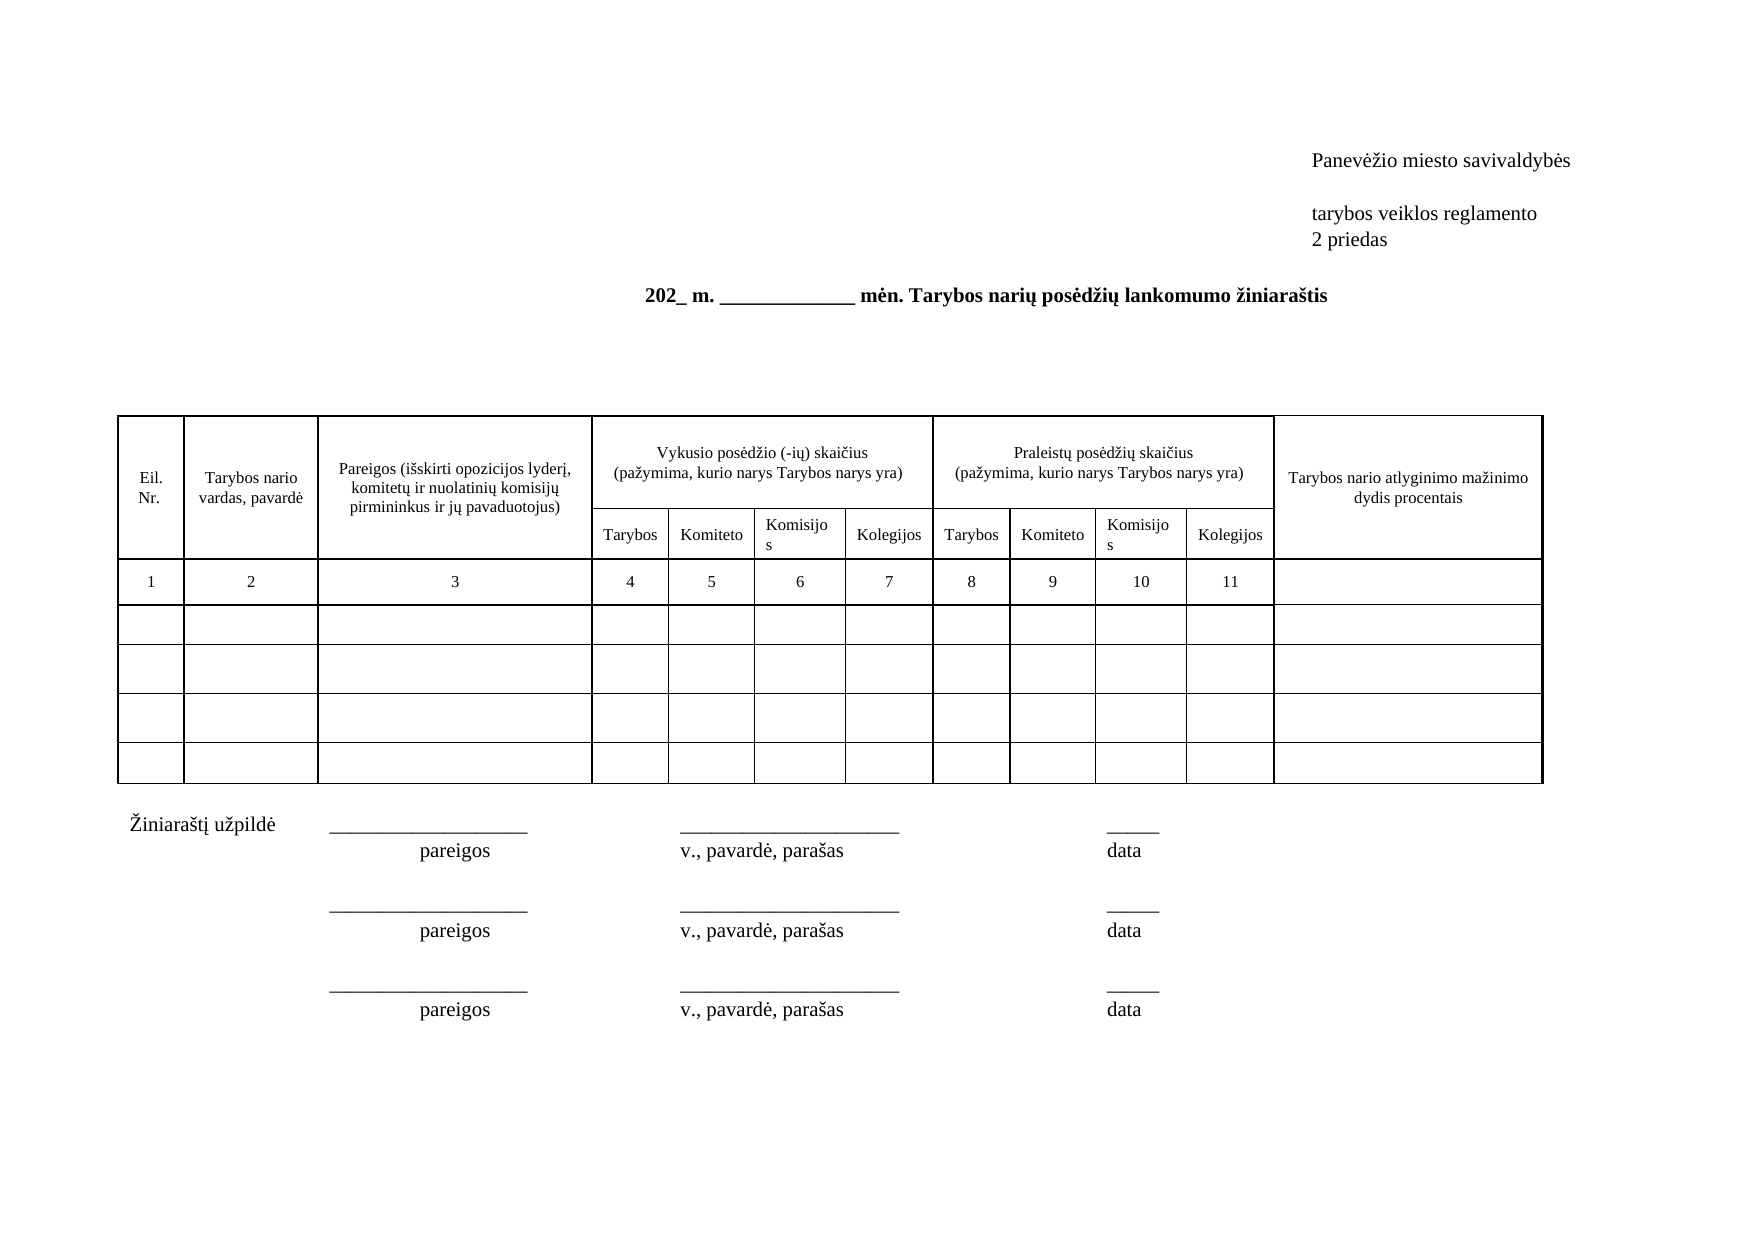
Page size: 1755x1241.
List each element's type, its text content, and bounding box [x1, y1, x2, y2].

table_cell 11 [1187, 560, 1273, 603]
table_cell 5 [669, 560, 754, 603]
table_cell [933, 200, 1010, 227]
table_cell [1187, 645, 1273, 693]
table_cell [1462, 968, 1542, 995]
table_cell [118, 200, 184, 227]
table_cell [1187, 968, 1274, 995]
table_cell [1010, 915, 1096, 942]
table_cell [933, 386, 1010, 414]
table_cell [1300, 889, 1381, 915]
table_cell _____ [1096, 968, 1187, 995]
table_cell _____________________ [669, 968, 1010, 995]
table_cell [184, 995, 318, 1021]
table_cell [1544, 742, 1613, 782]
table_cell v., pavardė, parašas [669, 995, 933, 1021]
table_cell [1381, 942, 1462, 968]
table_cell 2 [185, 560, 317, 603]
table_cell [184, 200, 318, 227]
table_cell [592, 862, 669, 889]
table_header [592, 148, 669, 200]
table_cell [1300, 386, 1381, 414]
table_cell [1462, 280, 1542, 307]
table_cell 10 [1096, 560, 1186, 603]
table_cell v., pavardė, parašas [669, 915, 933, 942]
table_cell [669, 200, 754, 227]
table_cell [1010, 968, 1096, 995]
table_cell 9 [1011, 560, 1095, 603]
table_cell _____________________ [669, 809, 1010, 836]
table_cell [933, 333, 1010, 360]
table_cell [592, 836, 669, 862]
table_cell [184, 836, 318, 862]
table_cell [1010, 809, 1096, 836]
table_cell [1462, 254, 1542, 280]
table_cell [669, 386, 754, 414]
table_cell [1187, 200, 1274, 227]
table_cell [1096, 227, 1187, 253]
table_header [1010, 148, 1096, 200]
table_cell data [1096, 915, 1187, 942]
table_cell [1275, 694, 1541, 742]
table_cell [184, 360, 318, 386]
table_cell [1543, 280, 1613, 307]
table_cell [1381, 968, 1462, 995]
table_cell [1187, 889, 1274, 915]
table_cell [592, 386, 669, 414]
table_cell [1187, 743, 1273, 782]
table_cell Komiteto [1011, 509, 1095, 558]
table_cell [592, 227, 669, 253]
table_cell [1274, 889, 1300, 915]
table_cell [118, 386, 184, 414]
table_cell [1010, 227, 1096, 253]
table_cell [1187, 386, 1274, 414]
table_cell [754, 254, 845, 280]
table_cell [1011, 694, 1095, 742]
table_cell [933, 942, 1010, 968]
table_cell [845, 386, 933, 414]
table_cell [1010, 889, 1096, 915]
table_cell [845, 360, 933, 386]
table_cell [1462, 784, 1542, 809]
table_cell [1010, 254, 1096, 280]
table_cell [1381, 915, 1462, 942]
table_cell [669, 743, 754, 782]
table_cell [754, 200, 845, 227]
table_cell [1613, 386, 1636, 414]
table_header [318, 148, 592, 200]
table_cell [1462, 809, 1542, 836]
table_cell [184, 942, 318, 968]
table_cell [669, 227, 754, 253]
table_cell [1010, 360, 1096, 386]
table_cell [118, 333, 184, 360]
table_cell [1462, 915, 1542, 942]
table_cell [933, 915, 1010, 942]
table_cell [1096, 386, 1187, 414]
table_cell [119, 645, 183, 693]
table_cell [1462, 307, 1542, 333]
table_cell [1613, 307, 1636, 333]
table_cell [1010, 307, 1096, 333]
table_cell [118, 227, 184, 253]
table_cell [184, 280, 318, 307]
table_cell [845, 307, 933, 333]
table_cell [592, 360, 754, 386]
table_cell [754, 227, 845, 253]
table_cell [933, 254, 1010, 280]
table_cell ___________________ [318, 809, 669, 836]
table_cell [1613, 280, 1636, 307]
table_header [669, 148, 754, 200]
table_cell [1010, 333, 1096, 360]
table_cell data [1096, 995, 1187, 1021]
table_cell [593, 694, 668, 742]
table_cell [1187, 809, 1274, 836]
table_cell [1613, 783, 1636, 809]
table_cell [1543, 809, 1613, 836]
table_cell Žiniaraštį užpildė [118, 809, 318, 836]
table_cell [1613, 227, 1636, 253]
table_cell [1613, 693, 1636, 742]
table_cell [754, 307, 845, 333]
table_cell [1544, 604, 1613, 643]
table_cell [1381, 784, 1462, 809]
table_cell [1300, 360, 1381, 386]
table_cell [846, 645, 932, 693]
table_cell 6 [755, 560, 845, 603]
table_cell [1010, 995, 1096, 1021]
table_cell [118, 968, 318, 995]
table_cell [934, 645, 1009, 693]
table_cell [846, 606, 932, 643]
table_cell [669, 784, 754, 809]
table_cell [592, 942, 669, 968]
table_cell [1096, 200, 1187, 227]
table_cell [1381, 862, 1462, 889]
table_cell [1274, 915, 1300, 942]
table_cell [1381, 307, 1462, 333]
table_cell [1010, 386, 1096, 414]
table_cell [184, 307, 318, 333]
table_cell [1096, 645, 1186, 693]
table_cell [1544, 508, 1613, 558]
table_cell [184, 915, 318, 942]
table_cell [318, 942, 592, 968]
table_cell 7 [846, 560, 932, 603]
table_cell [1613, 254, 1636, 280]
table_cell [1096, 333, 1187, 360]
table_cell [1613, 742, 1636, 782]
table_cell [1613, 333, 1636, 360]
table_cell [1300, 254, 1381, 280]
table_cell Komisijos [755, 509, 845, 558]
table_cell [1274, 386, 1300, 414]
table_cell [1613, 942, 1636, 968]
table_cell [934, 694, 1009, 742]
table_cell Kolegijos [1187, 509, 1273, 558]
table_cell [1543, 889, 1613, 915]
table_cell [318, 280, 592, 307]
table_cell [318, 254, 592, 280]
table_cell [1544, 558, 1613, 603]
table_cell [1096, 862, 1187, 889]
table_cell data [1096, 836, 1187, 862]
table_cell Tarybos [593, 509, 668, 558]
table_cell [318, 784, 592, 809]
table_cell [1274, 784, 1300, 809]
table_cell [669, 645, 754, 693]
table_cell ___________________ [318, 889, 669, 915]
table_cell [933, 307, 1010, 333]
table_cell [1613, 862, 1636, 889]
table_cell [845, 200, 933, 227]
table_cell [318, 360, 592, 386]
table_cell [319, 645, 591, 693]
table_cell [1543, 227, 1613, 253]
table_header [184, 148, 318, 200]
table_cell [593, 645, 668, 693]
table_cell [1187, 995, 1274, 1021]
table_cell [1010, 784, 1096, 809]
table_cell [1187, 307, 1274, 333]
table_cell [1187, 915, 1274, 942]
table_cell [318, 200, 592, 227]
table_cell [1187, 254, 1274, 280]
table_cell [934, 743, 1009, 782]
table_cell [1613, 508, 1636, 558]
table_cell [1613, 809, 1636, 836]
table_cell [1274, 227, 1300, 253]
table_cell [1187, 694, 1273, 742]
table_cell [1381, 995, 1462, 1021]
table_cell [669, 942, 754, 968]
table_cell [669, 862, 754, 889]
table_cell _____ [1096, 889, 1187, 915]
table_cell Tarybos nario vardas, pavardė [185, 417, 317, 558]
table_cell [592, 995, 669, 1021]
table_cell [669, 254, 754, 280]
table_cell [1543, 307, 1613, 333]
table_cell [184, 784, 318, 809]
table_cell [1300, 836, 1381, 862]
table_cell [1275, 645, 1541, 693]
table_cell [184, 386, 318, 414]
table_cell [1613, 889, 1636, 915]
table_cell [592, 915, 669, 942]
table_cell [1274, 942, 1300, 968]
table_cell 3 [319, 560, 591, 603]
table_cell [1300, 333, 1381, 360]
table_cell [185, 606, 317, 643]
table_cell [592, 254, 669, 280]
table_cell [1462, 889, 1542, 915]
table_cell [1613, 968, 1636, 995]
table_cell [845, 942, 933, 968]
table_cell [1010, 200, 1096, 227]
table_cell [754, 784, 845, 809]
table_cell [185, 645, 317, 693]
table_cell [118, 254, 184, 280]
table_cell [933, 784, 1010, 809]
table_cell [1543, 836, 1613, 862]
table_cell [1543, 862, 1613, 889]
table_header [933, 148, 1010, 200]
table_cell _____ [1096, 809, 1187, 836]
table_cell [1096, 307, 1187, 333]
table_cell [1096, 360, 1187, 386]
table_cell [1187, 606, 1273, 643]
table_cell [118, 942, 184, 968]
table_cell [1274, 836, 1300, 862]
table_cell [184, 254, 318, 280]
table_cell [755, 645, 845, 693]
table_cell [319, 743, 591, 782]
table_cell [1274, 307, 1300, 333]
table_cell [119, 694, 183, 742]
table_cell Tarybos [934, 509, 1009, 558]
table_cell [1011, 743, 1095, 782]
table_cell [755, 606, 845, 643]
table_cell [934, 606, 1009, 643]
table_cell [318, 227, 592, 253]
table_cell [1381, 254, 1462, 280]
table_cell [669, 694, 754, 742]
table_cell [1462, 942, 1542, 968]
table_cell Eil. Nr. [119, 417, 183, 558]
table_cell [593, 606, 668, 643]
table_cell [118, 889, 318, 915]
table_cell [185, 743, 317, 782]
table_cell [1613, 836, 1636, 862]
table_cell [1274, 968, 1300, 995]
table_cell [1543, 783, 1613, 809]
table_cell [1462, 386, 1542, 414]
table_cell [933, 360, 1010, 386]
table_cell 8 [934, 560, 1009, 603]
table_cell pareigos [318, 915, 592, 942]
table_cell [1300, 942, 1381, 968]
table_cell 2 priedas [1300, 227, 1462, 253]
table_cell [118, 915, 184, 942]
table_header [845, 148, 933, 200]
table_cell [1613, 604, 1636, 643]
table_cell [1187, 227, 1274, 253]
table_cell [1275, 743, 1541, 782]
table_cell [1187, 360, 1274, 386]
table_cell [1613, 644, 1636, 693]
table_header Panevėžio miesto savivaldybės [1300, 148, 1613, 200]
table_cell [1274, 995, 1300, 1021]
table_cell [1010, 836, 1096, 862]
table_cell [1275, 605, 1541, 643]
table_cell [1274, 333, 1300, 360]
table_cell [592, 200, 669, 227]
table_cell [1544, 644, 1613, 693]
table_cell [754, 862, 845, 889]
table_cell [1543, 915, 1613, 942]
table_header [1187, 148, 1274, 200]
table_cell [1274, 809, 1300, 836]
table_cell [119, 743, 183, 782]
table_cell [118, 360, 184, 386]
table_cell [1300, 862, 1381, 889]
table_cell [1543, 386, 1613, 414]
table_cell [846, 694, 932, 742]
table_cell [118, 995, 184, 1021]
table_cell Praleistų posėdžių skaičius (pažymima, kurio narys Tarybos narys yra) [934, 417, 1273, 508]
table_cell [592, 784, 669, 809]
table_cell [1096, 606, 1186, 643]
table_cell [1543, 333, 1613, 360]
table_cell [1011, 645, 1095, 693]
table_cell [1544, 693, 1613, 742]
table_cell [1381, 280, 1462, 307]
table_cell [846, 743, 932, 782]
table_cell [1381, 386, 1462, 414]
table_cell [845, 862, 933, 889]
table_cell [1010, 942, 1096, 968]
table_cell pareigos [318, 995, 592, 1021]
table_cell [1543, 254, 1613, 280]
table_cell [1613, 558, 1636, 603]
table_cell [1381, 333, 1462, 360]
table_header [118, 148, 184, 200]
table_cell [184, 227, 318, 253]
table_cell [845, 254, 933, 280]
table_cell [1300, 968, 1381, 995]
table_cell [1462, 995, 1542, 1021]
table_cell [1462, 862, 1542, 889]
table_cell [1543, 360, 1613, 386]
table_cell [1187, 784, 1274, 809]
table_cell [1381, 809, 1462, 836]
table_cell tarybos veiklos reglamento [1300, 200, 1613, 227]
table_cell [318, 307, 592, 333]
table_cell [754, 333, 845, 360]
table_header [754, 148, 845, 200]
table_cell [1544, 415, 1613, 508]
table_cell _____________________ [669, 889, 1010, 915]
table_header [1096, 148, 1187, 200]
table_cell [319, 694, 591, 742]
table_cell [933, 836, 1010, 862]
table_cell [1275, 560, 1541, 603]
table_cell 1 [119, 560, 183, 603]
table_cell [755, 743, 845, 782]
table_cell [669, 307, 754, 333]
table_cell [669, 606, 754, 643]
table_cell [933, 995, 1010, 1021]
table_cell [185, 694, 317, 742]
table_cell [845, 333, 933, 360]
table_cell [318, 862, 592, 889]
table_cell [1300, 809, 1381, 836]
table_cell [1274, 862, 1300, 889]
table_cell [754, 386, 845, 414]
table_cell [318, 386, 592, 414]
table_cell [1543, 968, 1613, 995]
table_cell [1300, 915, 1381, 942]
table_cell [1274, 360, 1300, 386]
table_cell [755, 694, 845, 742]
table_cell Komiteto [669, 509, 754, 558]
table_cell [184, 333, 754, 360]
table_cell [1187, 862, 1274, 889]
table_cell [845, 227, 933, 253]
table_header [1613, 148, 1636, 200]
table_cell Pareigos (išskirti opozicijos lyderį, komitetų ir nuolatinių komisijų pirmininkus ir jų pavaduotojus) [319, 417, 591, 558]
table_cell [592, 307, 669, 333]
table_cell [118, 280, 184, 307]
table_cell [1613, 915, 1636, 942]
table_cell [184, 862, 318, 889]
table_cell [1462, 836, 1542, 862]
table_cell [1462, 360, 1542, 386]
table_cell [845, 784, 933, 809]
table_cell [1613, 995, 1636, 1021]
table_cell [1613, 200, 1636, 227]
table_cell [1274, 200, 1300, 227]
table_cell 4 [593, 560, 668, 603]
table_cell [319, 606, 591, 643]
table_cell [1096, 743, 1186, 782]
table_cell [118, 862, 184, 889]
table_cell [1096, 784, 1187, 809]
table_cell [1096, 942, 1187, 968]
table_cell [1011, 606, 1095, 643]
table_cell [118, 836, 184, 862]
table_cell [933, 862, 1010, 889]
table_cell [1300, 307, 1381, 333]
table_cell [1096, 254, 1187, 280]
table_cell [1381, 836, 1462, 862]
table_cell [1613, 360, 1636, 386]
table_cell [1462, 227, 1542, 253]
table_cell [754, 360, 845, 386]
table_cell [1187, 333, 1274, 360]
table_cell [1096, 694, 1186, 742]
table_cell [1613, 415, 1636, 508]
table_cell [1187, 836, 1274, 862]
table_cell [118, 307, 184, 333]
table_cell [1462, 333, 1542, 360]
table_cell 202_ m. _____________ mėn. Tarybos narių posėdžių lankomumo žiniaraštis [592, 280, 1381, 307]
table_cell [1381, 360, 1462, 386]
table_cell Vykusio posėdžio (-ių) skaičius (pažymima, kurio narys Tarybos narys yra) [593, 417, 932, 508]
table_cell v., pavardė, parašas [669, 836, 933, 862]
table_cell [1010, 862, 1096, 889]
table_cell [1543, 942, 1613, 968]
table_cell [118, 784, 184, 809]
table_cell [1187, 942, 1274, 968]
table_cell [933, 227, 1010, 253]
table_cell [1274, 254, 1300, 280]
table_cell pareigos [318, 836, 592, 862]
table_cell [119, 606, 183, 643]
table_header [1274, 148, 1300, 200]
table_cell [1381, 889, 1462, 915]
table_cell [754, 942, 845, 968]
table_cell Kolegijos [846, 509, 932, 558]
table_cell [1300, 995, 1381, 1021]
table_cell [593, 743, 668, 782]
table_cell [1543, 995, 1613, 1021]
table_cell [1300, 784, 1381, 809]
table_cell Komisijos [1096, 509, 1186, 558]
table_cell Tarybos nario atlyginimo mažinimo dydis procentais [1275, 416, 1541, 558]
table_cell ___________________ [318, 968, 669, 995]
